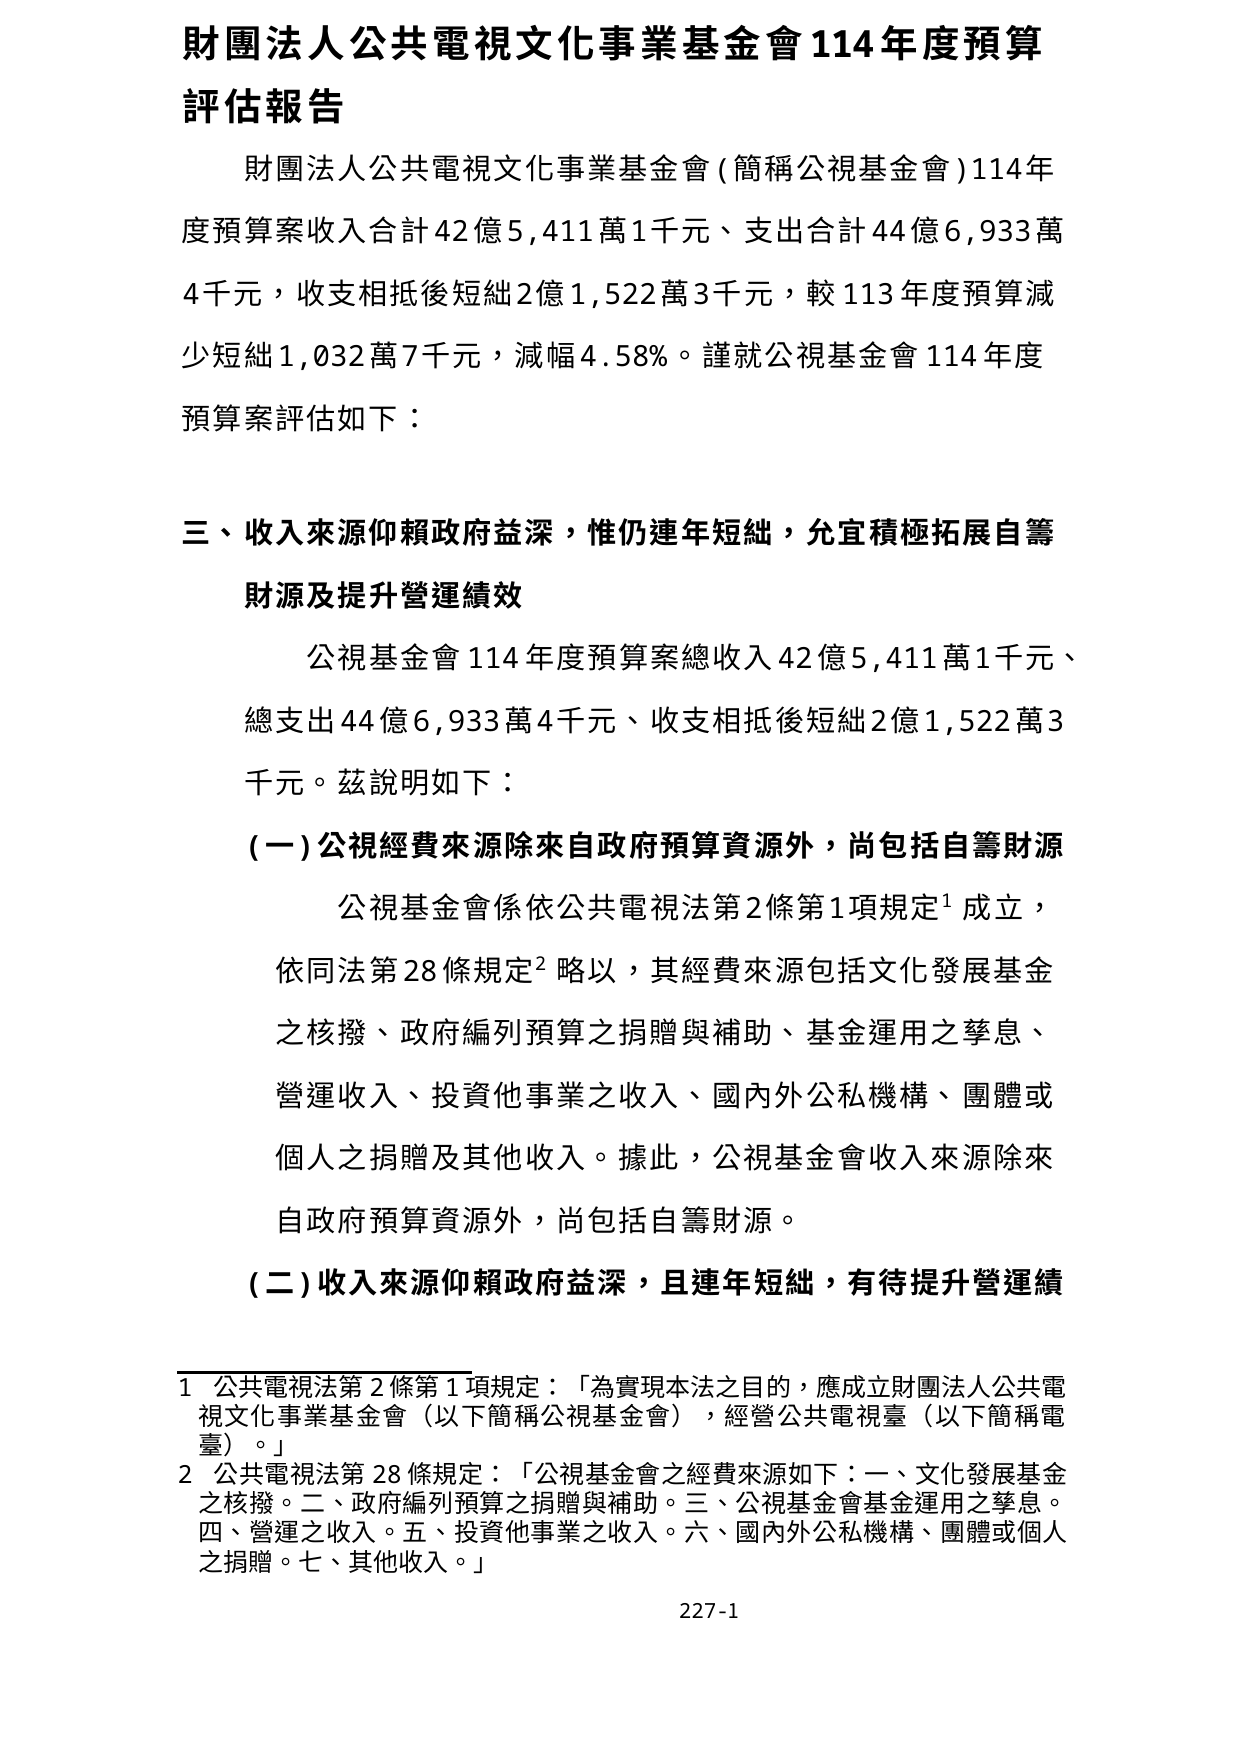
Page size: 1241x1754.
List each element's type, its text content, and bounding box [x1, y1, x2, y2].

text 財團法人公共電視文化事業基金會(簡稱公視基金會)114年度預算案收入合計42億5,411萬1千元、支出合計44億6,933萬4千元，收支相抵後短絀2億1,522萬3千元，較113年度預算減少短絀1,032萬7千元，減幅4.58%。謹就公視基金會114年度預算案評估如下： [180, 125, 1066, 437]
text 財團法人公共電視文化事業基金會114年度預算評估報告 [180, 0, 1066, 125]
text 公共電視法第2條第1項規定：「為實現本法之目的，應成立財團法人公共電視文化事業基金會（以下簡稱公視基金會），經營公共電視臺（以下簡稱電臺）。」 [177, 1373, 1069, 1460]
text 公共電視法第28條規定：「公視基金會之經費來源如下：一、文化發展基金之核撥。二、政府編列預算之捐贈與補助。三、公視基金會基金運用之孳息。四、營運之收入。五、投資他事業之收入。六、國內外公私機構、團體或個人之捐贈。七、其他收入。」 [177, 1460, 1069, 1577]
text (二)收入來源仰賴政府益深，且連年短絀，有待提升營運績 [239, 1239, 1066, 1302]
text 公視基金會係依公共電視法第2條第1項規定成立，依同法第28條規定略以，其經費來源包括文化發展基金之核撥、政府編列預算之捐贈與補助、基金運用之孳息、營運收入、投資他事業之收入、國內外公私機構、團體或個人之捐贈及其他收入。據此，公視基金會收入來源除來自政府預算資源外，尚包括自籌財源。 [269, 864, 1066, 1239]
text 三、收入來源仰賴政府益深，惟仍連年短絀，允宜積極拓展自籌財源及提升營運績效 [180, 489, 1066, 614]
text (一)公視經費來源除來自政府預算資源外，尚包括自籌財源 [239, 802, 1066, 864]
text 公視基金會114年度預算案總收入42億5,411萬1千元、總支出44億6,933萬4千元、收支相抵後短絀2億1,522萬3千元。茲說明如下： [239, 614, 1066, 802]
